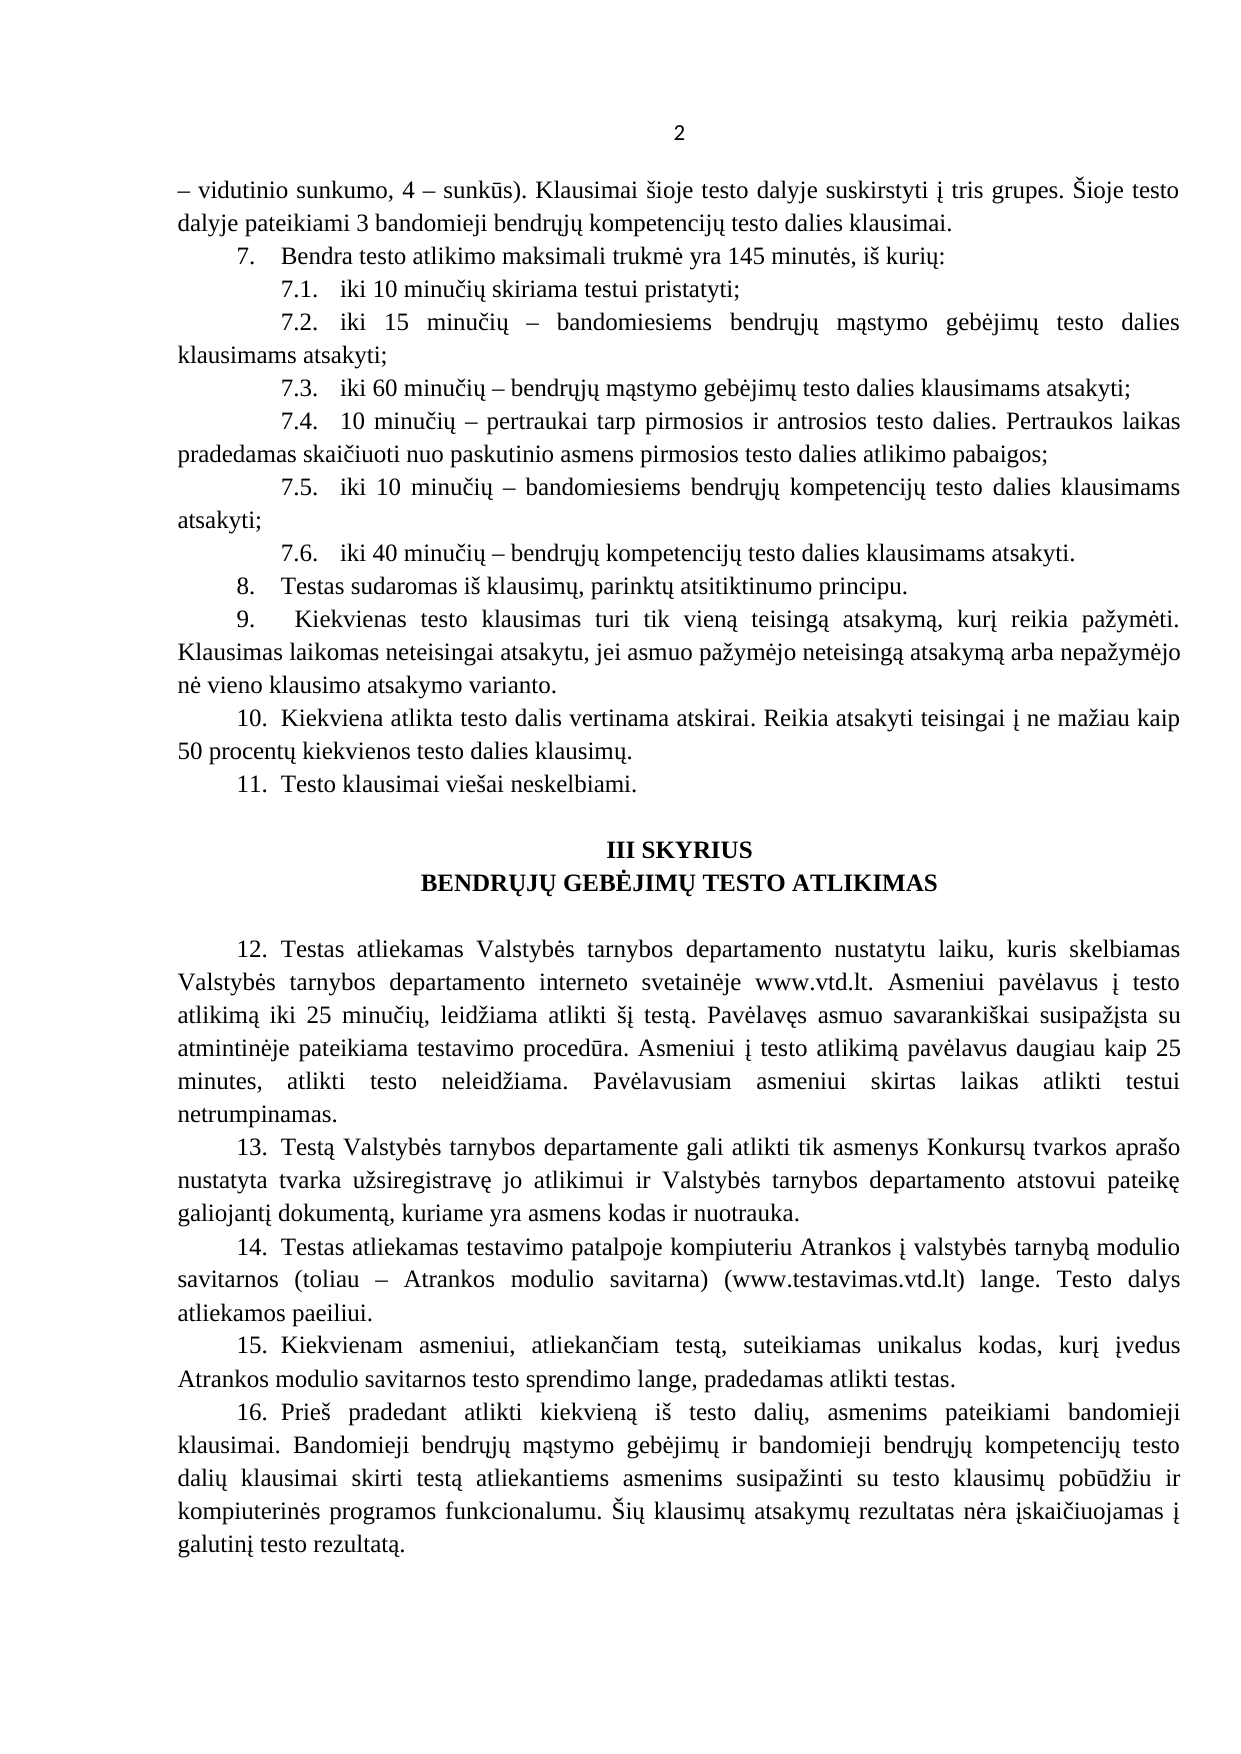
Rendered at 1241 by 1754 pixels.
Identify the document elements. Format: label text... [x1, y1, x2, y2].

text 7.5. iki 10 minučių – bandomiesiems bendrųjų kompetencijų testo dalies klausimams atsakyti; [177, 472, 1181, 534]
text 12. Testas atliekamas Valstybės tarnybos departamento nustatytu laiku, kuris skelbiamas Valstybės tarnybos departamento interneto svetainėje www.vtd.lt. Asmeniui pavėlavus į testo atlikimą iki 25 minučių, leidžiama atlikti šį testą. Pavėlavęs asmuo savarankiškai susipažįsta su atmintinėje pateikiama testavimo procedūra. Asmeniui į testo atlikimą pavėlavus daugiau kaip 25 minutes, atlikti testo neleidžiama. Pavėlavusiam asmeniui skirtas laikas atlikti testui netrumpinamas. [177, 934, 1181, 1128]
text 7.1. iki 10 minučių skiriama testui pristatyti; [177, 274, 1181, 303]
text 7. Bendra testo atlikimo maksimali trukmė yra 145 minutės, iš kurių: [177, 241, 1181, 270]
text 16. Prieš pradedant atlikti kiekvieną iš testo dalių, asmenims pateikiami bandomieji klausimai. Bandomieji bendrųjų mąstymo gebėjimų ir bandomieji bendrųjų kompetencijų testo dalių klausimai skirti testą atliekantiems asmenims susipažinti su testo klausimų pobūdžiu ir kompiuterinės programos funkcionalumu. Šių klausimų atsakymų rezultatas nėra įskaičiuojamas į galutinį testo rezultatą. [177, 1397, 1181, 1557]
text 15. Kiekvienam asmeniui, atliekančiam testą, suteikiamas unikalus kodas, kurį įvedus Atrankos modulio savitarnos testo sprendimo lange, pradedamas atlikti testas. [177, 1331, 1181, 1392]
text BENDRŲJŲ GEBĖJIMŲ TESTO ATLIKIMAS [177, 868, 1181, 897]
text 11. Testo klausimai viešai neskelbiami. [177, 769, 1181, 798]
text III SKYRIUS [177, 835, 1181, 864]
text 7.2. iki 15 minučių – bandomiesiems bendrųjų mąstymo gebėjimų testo dalies klausimams atsakyti; [177, 307, 1181, 369]
text 7.6. iki 40 minučių – bendrųjų kompetencijų testo dalies klausimams atsakyti. [177, 538, 1181, 567]
text 7.3. iki 60 minučių – bendrųjų mąstymo gebėjimų testo dalies klausimams atsakyti; [177, 373, 1181, 402]
text 7.4. 10 minučių – pertraukai tarp pirmosios ir antrosios testo dalies. Pertraukos laikas pradedamas skaičiuoti nuo paskutinio asmens pirmosios testo dalies atlikimo pabaigos; [177, 406, 1181, 468]
text 13. Testą Valstybės tarnybos departamente gali atlikti tik asmenys Konkursų tvarkos aprašo nustatyta tvarka užsiregistravę jo atlikimui ir Valstybės tarnybos departamento atstovui pateikę galiojantį dokumentą, kuriame yra asmens kodas ir nuotrauka. [177, 1132, 1181, 1227]
text 10. Kiekviena atlikta testo dalis vertinama atskirai. Reikia atsakyti teisingai į ne mažiau kaip 50 procentų kiekvienos testo dalies klausimų. [177, 703, 1181, 765]
text 8. Testas sudaromas iš klausimų, parinktų atsitiktinumo principu. [177, 571, 1181, 600]
text – vidutinio sunkumo, 4 – sunkūs). Klausimai šioje testo dalyje suskirstyti į tris grupes. Šioje testo dalyje pateikiami 3 bandomieji bendrųjų kompetencijų testo dalies klausimai. [177, 175, 1181, 237]
text 14. Testas atliekamas testavimo patalpoje kompiuteriu Atrankos į valstybės tarnybą modulio savitarnos (toliau – Atrankos modulio savitarna) (www.testavimas.vtd.lt) lange. Testo dalys atliekamos paeiliui. [177, 1232, 1181, 1326]
text 9. Kiekvienas testo klausimas turi tik vieną teisingą atsakymą, kurį reikia pažymėti. Klausimas laikomas neteisingai atsakytu, jei asmuo pažymėjo neteisingą atsakymą arba nepažymėjo nė vieno klausimo atsakymo varianto. [177, 604, 1181, 699]
